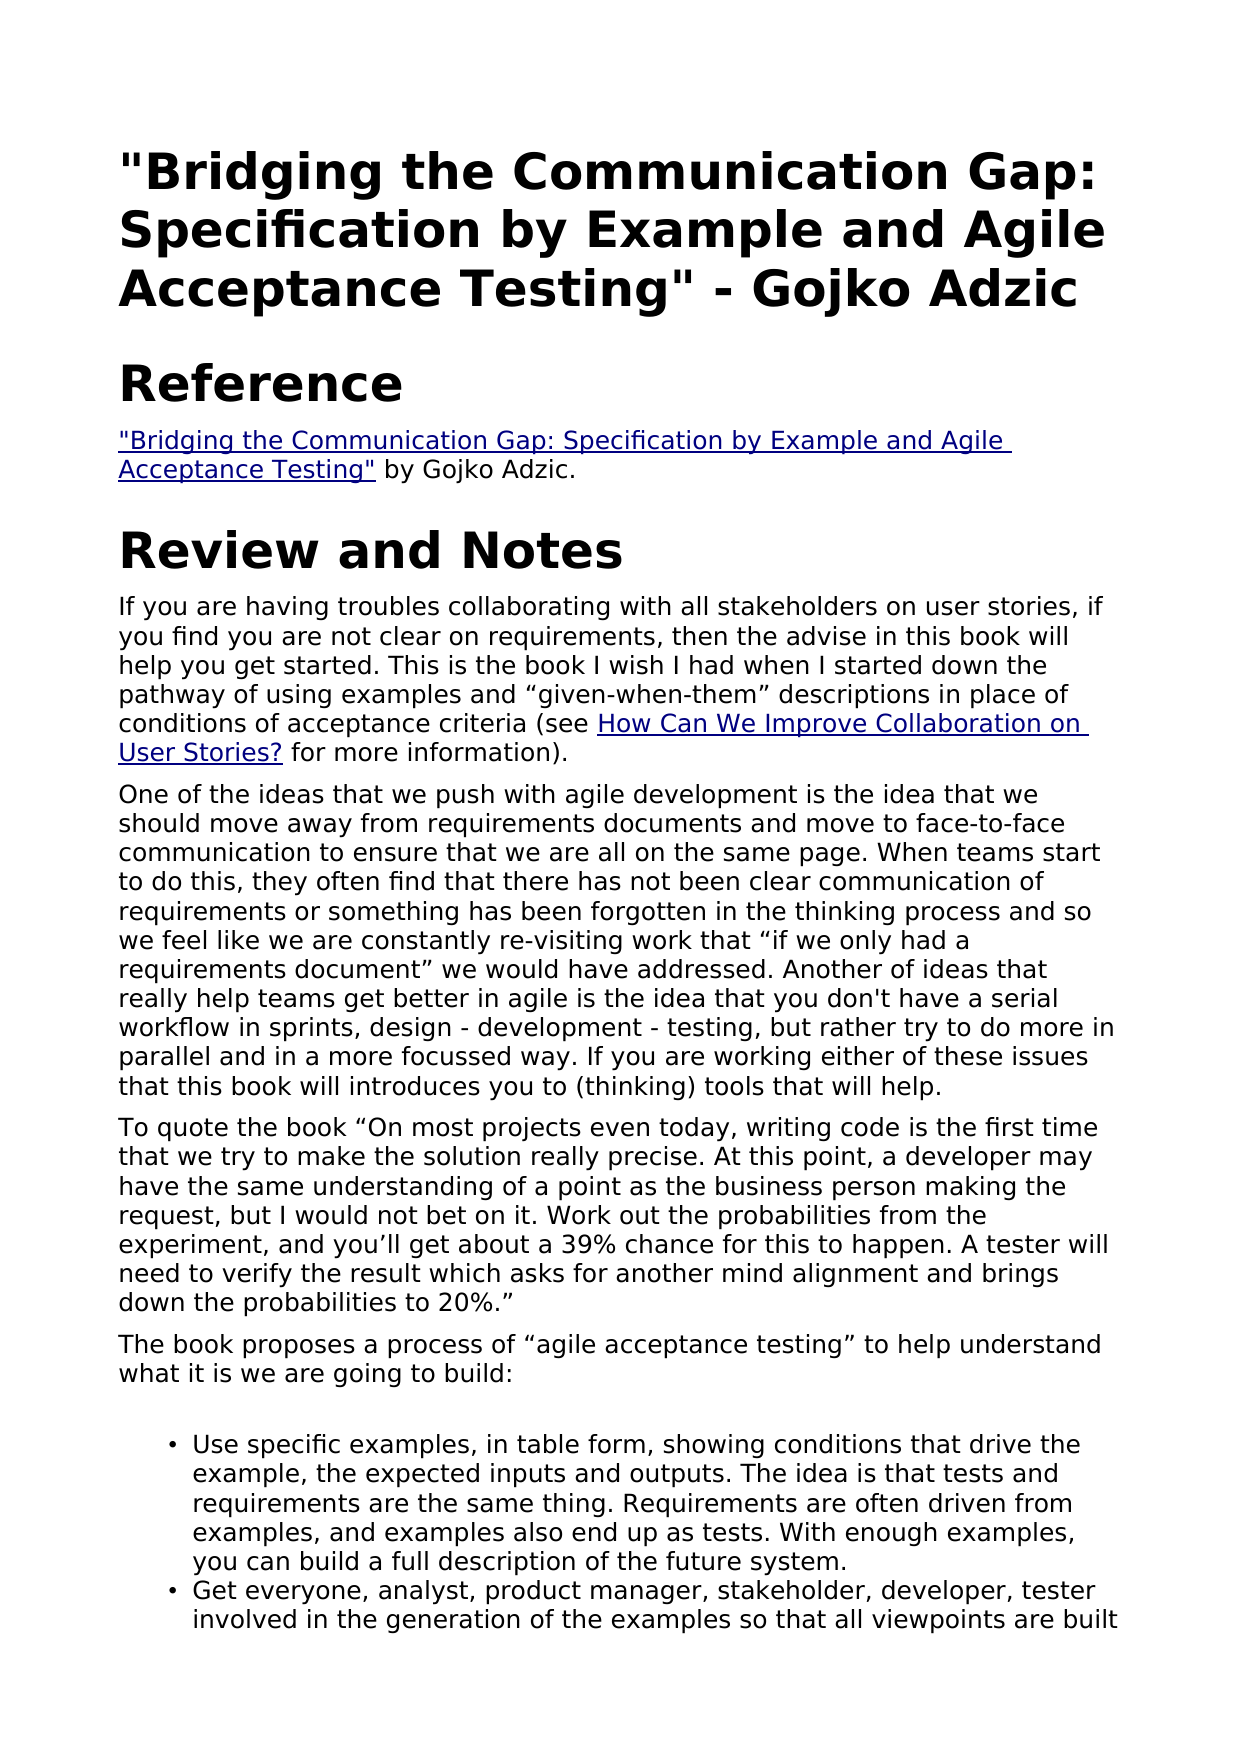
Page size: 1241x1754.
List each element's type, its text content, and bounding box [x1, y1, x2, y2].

text One of the ideas that we push with agile development is the idea that we should move away from requirements documents and move to face-to-face communication to ensure that we are all on the same page. When teams start to do this, they often find that there has not been clear communication of requirements or something has been forgotten in the thinking process and so we feel like we are constantly re-visiting work that “if we only had a requirements document” we would have addressed. Another of ideas that really help teams get better in agile is the idea that you don't have a serial workflow in sprints, design - development - testing, but rather try to do more in parallel and in a more focussed way. If you are working either of these issues that this book will introduces you to (thinking) tools that will help. [118, 780, 1122, 1101]
text "Bridging the Communication Gap: Specification by Example and Agile Acceptance Testing" by Gojko Adzic. [118, 426, 1122, 484]
list Use specific examples, in table form, showing conditions that drive the example, the expected inputs and outputs. The idea is that tests and requirements are the same thing. Requirements are often driven from examples, and examples also end up as tests. With enough examples, you can build a full description of the future system. [177, 1430, 1122, 1576]
subtitle Reference [118, 355, 1122, 413]
text The book proposes a process of “agile acceptance testing” to help understand what it is we are going to build: [118, 1330, 1122, 1388]
text If you are having troubles collaborating with all stakeholders on user stories, if you find you are not clear on requirements, then the advise in this book will help you get started. This is the book I wish I had when I started down the pathway of using examples and “given-when-them” descriptions in place of conditions of acceptance criteria (see How Can We Improve Collaboration on User Stories? for more information). [118, 593, 1122, 768]
list Get everyone, analyst, product manager, stakeholder, developer, tester involved in the generation of the examples so that all viewpoints are built [177, 1576, 1122, 1634]
subtitle Review and Notes [118, 522, 1122, 580]
text To quote the book “On most projects even today, writing code is the first time that we try to make the solution really precise. At this point, a developer may have the same understanding of a point as the business person making the request, but I would not bet on it. Work out the probabilities from the experiment, and you’ll get about a 39% chance for this to happen. A tester will need to verify the result which asks for another mind alignment and brings down the probabilities to 20%.” [118, 1113, 1122, 1318]
subtitle "Bridging the Communication Gap: Specification by Example and Agile Acceptance Testing" - Gojko Adzic [118, 143, 1122, 318]
